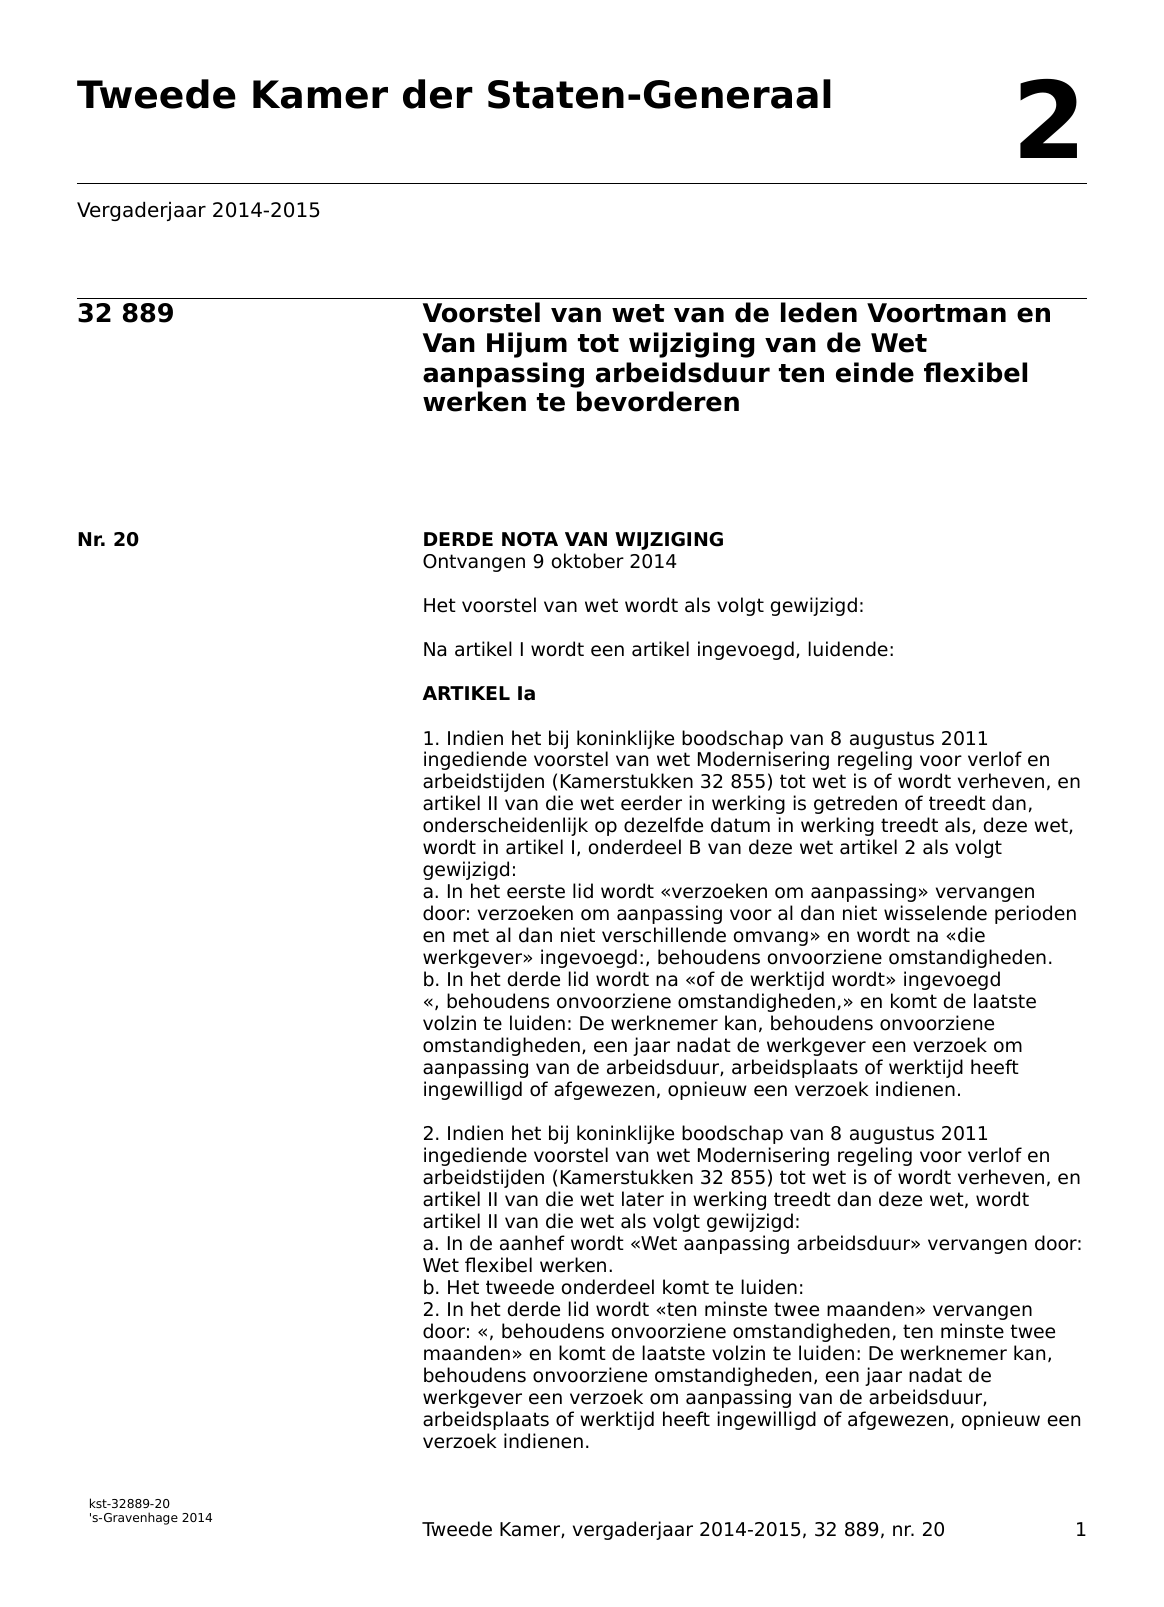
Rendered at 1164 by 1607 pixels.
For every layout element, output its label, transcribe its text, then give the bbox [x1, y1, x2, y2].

subtitle 32 889 Voorstel van wet van de leden Voortman en Van Hijum tot wijziging van de Wet aanpassing arbeidsduur ten einde flexibel werken te bevorderen [77, 299, 1087, 418]
text 2. In het derde lid wordt «ten minste twee maanden» vervangen door: «, behoudens onvoorziene omstandigheden, ten minste twee maanden» en komt de laatste volzin te luiden: De werknemer kan, behoudens onvoorziene omstandigheden, een jaar nadat de werkgever een verzoek om aanpassing van de arbeidsduur, arbeidsplaats of werktijd heeft ingewilligd of afgewezen, opnieuw een verzoek indienen. [422, 1299, 1087, 1453]
subtitle Nr. 20 DERDE NOTA VAN WIJZIGING [77, 529, 1087, 551]
text b. Het tweede onderdeel komt te luiden: [422, 1277, 1087, 1299]
text 's-Gravenhage 2014 [88, 1511, 323, 1525]
table_cell Vergaderjaar 2014-2015 [77, 184, 1087, 298]
text Ontvangen 9 oktober 2014 [422, 551, 1087, 573]
text Na artikel I wordt een artikel ingevoegd, luidende: [422, 639, 1087, 661]
text 1. Indien het bij koninklijke boodschap van 8 augustus 2011 ingediende voorstel van wet Modernisering regeling voor verlof en arbeidstijden (Kamerstukken 32 855) tot wet is of wordt verheven, en artikel II van die wet eerder in werking is getreden of treedt dan, onderscheidenlijk op dezelfde datum in werking treedt als, deze wet, wordt in artikel I, onderdeel B van deze wet artikel 2 als volgt gewijzigd: [422, 727, 1087, 881]
subtitle ARTIKEL Ia [422, 683, 1087, 705]
text a. In de aanhef wordt «Wet aanpassing arbeidsduur» vervangen door: Wet flexibel werken. [422, 1233, 1087, 1277]
text kst-32889-20 [88, 1497, 323, 1511]
table_header 2 [886, 59, 1087, 183]
table_header Tweede Kamer der Staten-Generaal [77, 59, 886, 183]
text 2. Indien het bij koninklijke boodschap van 8 augustus 2011 ingediende voorstel van wet Modernisering regeling voor verlof en arbeidstijden (Kamerstukken 32 855) tot wet is of wordt verheven, en artikel II van die wet later in werking treedt dan deze wet, wordt artikel II van die wet als volgt gewijzigd: [422, 1123, 1087, 1233]
text Het voorstel van wet wordt als volgt gewijzigd: [422, 595, 1087, 617]
text a. In het eerste lid wordt «verzoeken om aanpassing» vervangen door: verzoeken om aanpassing voor al dan niet wisselende perioden en met al dan niet verschillende omvang» en wordt na «die werkgever» ingevoegd:, behoudens onvoorziene omstandigheden. [422, 881, 1087, 969]
text b. In het derde lid wordt na «of de werktijd wordt» ingevoegd «, behoudens onvoorziene omstandigheden,» en komt de laatste volzin te luiden: De werknemer kan, behoudens onvoorziene omstandigheden, een jaar nadat de werkgever een verzoek om aanpassing van de arbeidsduur, arbeidsplaats of werktijd heeft ingewilligd of afgewezen, opnieuw een verzoek indienen. [422, 969, 1087, 1101]
